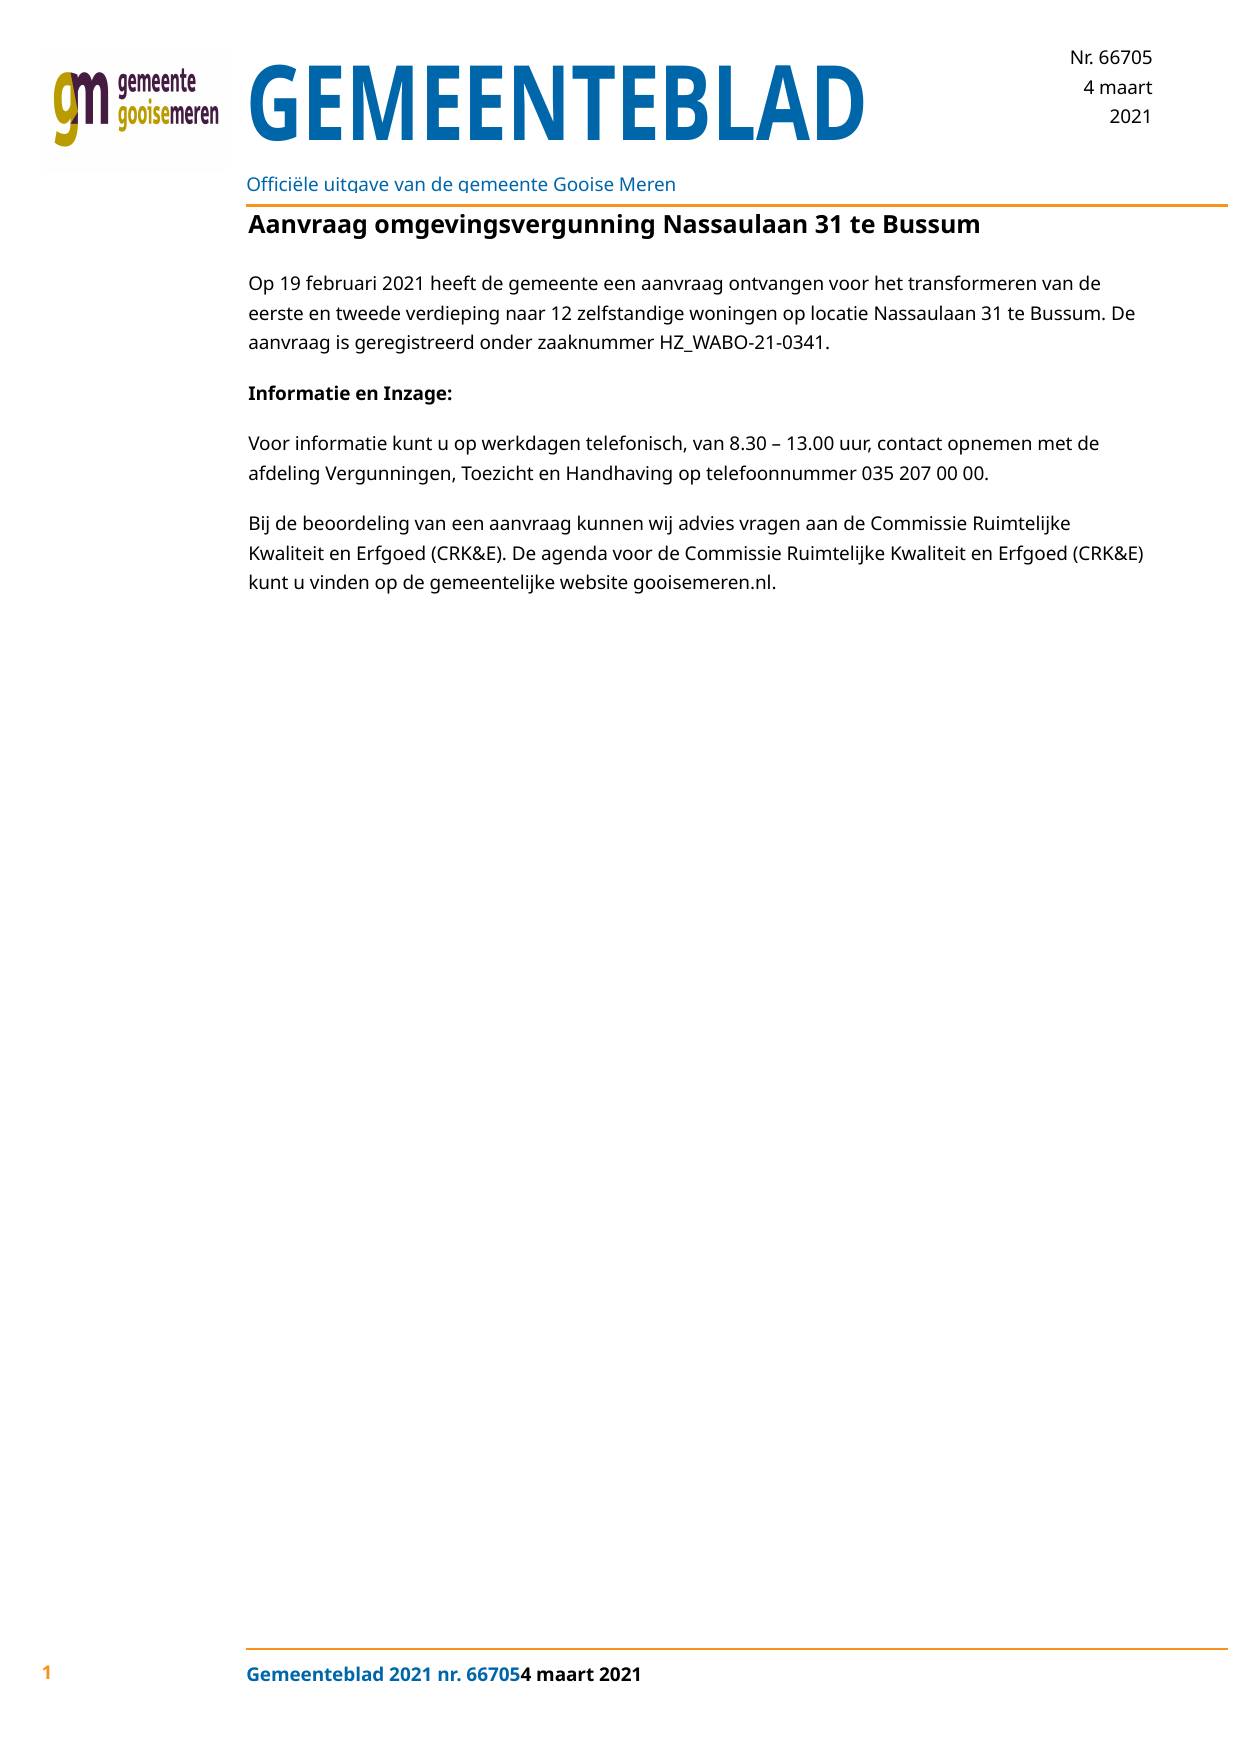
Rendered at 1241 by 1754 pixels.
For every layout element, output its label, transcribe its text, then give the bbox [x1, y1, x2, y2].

text Bij de beoordeling van een aanvraag kunnen wij advies vragen aan de Commissie Ruimtelijke Kwaliteit en Erfgoed (CRK&E). De agenda voor de Commissie Ruimtelijke Kwaliteit en Erfgoed (CRK&E) kunt u vinden op de gemeentelijke website gooisemeren.nl. [248, 510, 1152, 595]
text Op 19 februari 2021 heeft de gemeente een aanvraag ontvangen voor het transformeren van de eerste en tweede verdieping naar 12 zelfstandige woningen op locatie Nassaulaan 31 te Bussum. De aanvraag is geregistreerd onder zaaknummer HZ_WABO-21-0341. [248, 270, 1152, 355]
picture [41, 47, 231, 172]
text Informatie en Inzage: [248, 380, 1152, 406]
text Voor informatie kunt u op werkdagen telefonisch, van 8.30 – 13.00 uur, contact opnemen met de afdeling Vergunningen, Toezicht en Handhaving op telefoonnummer 035 207 00 00. [248, 430, 1152, 486]
text Aanvraag omgevingsvergunning Nassaulaan 31 te Bussum [248, 207, 1152, 241]
